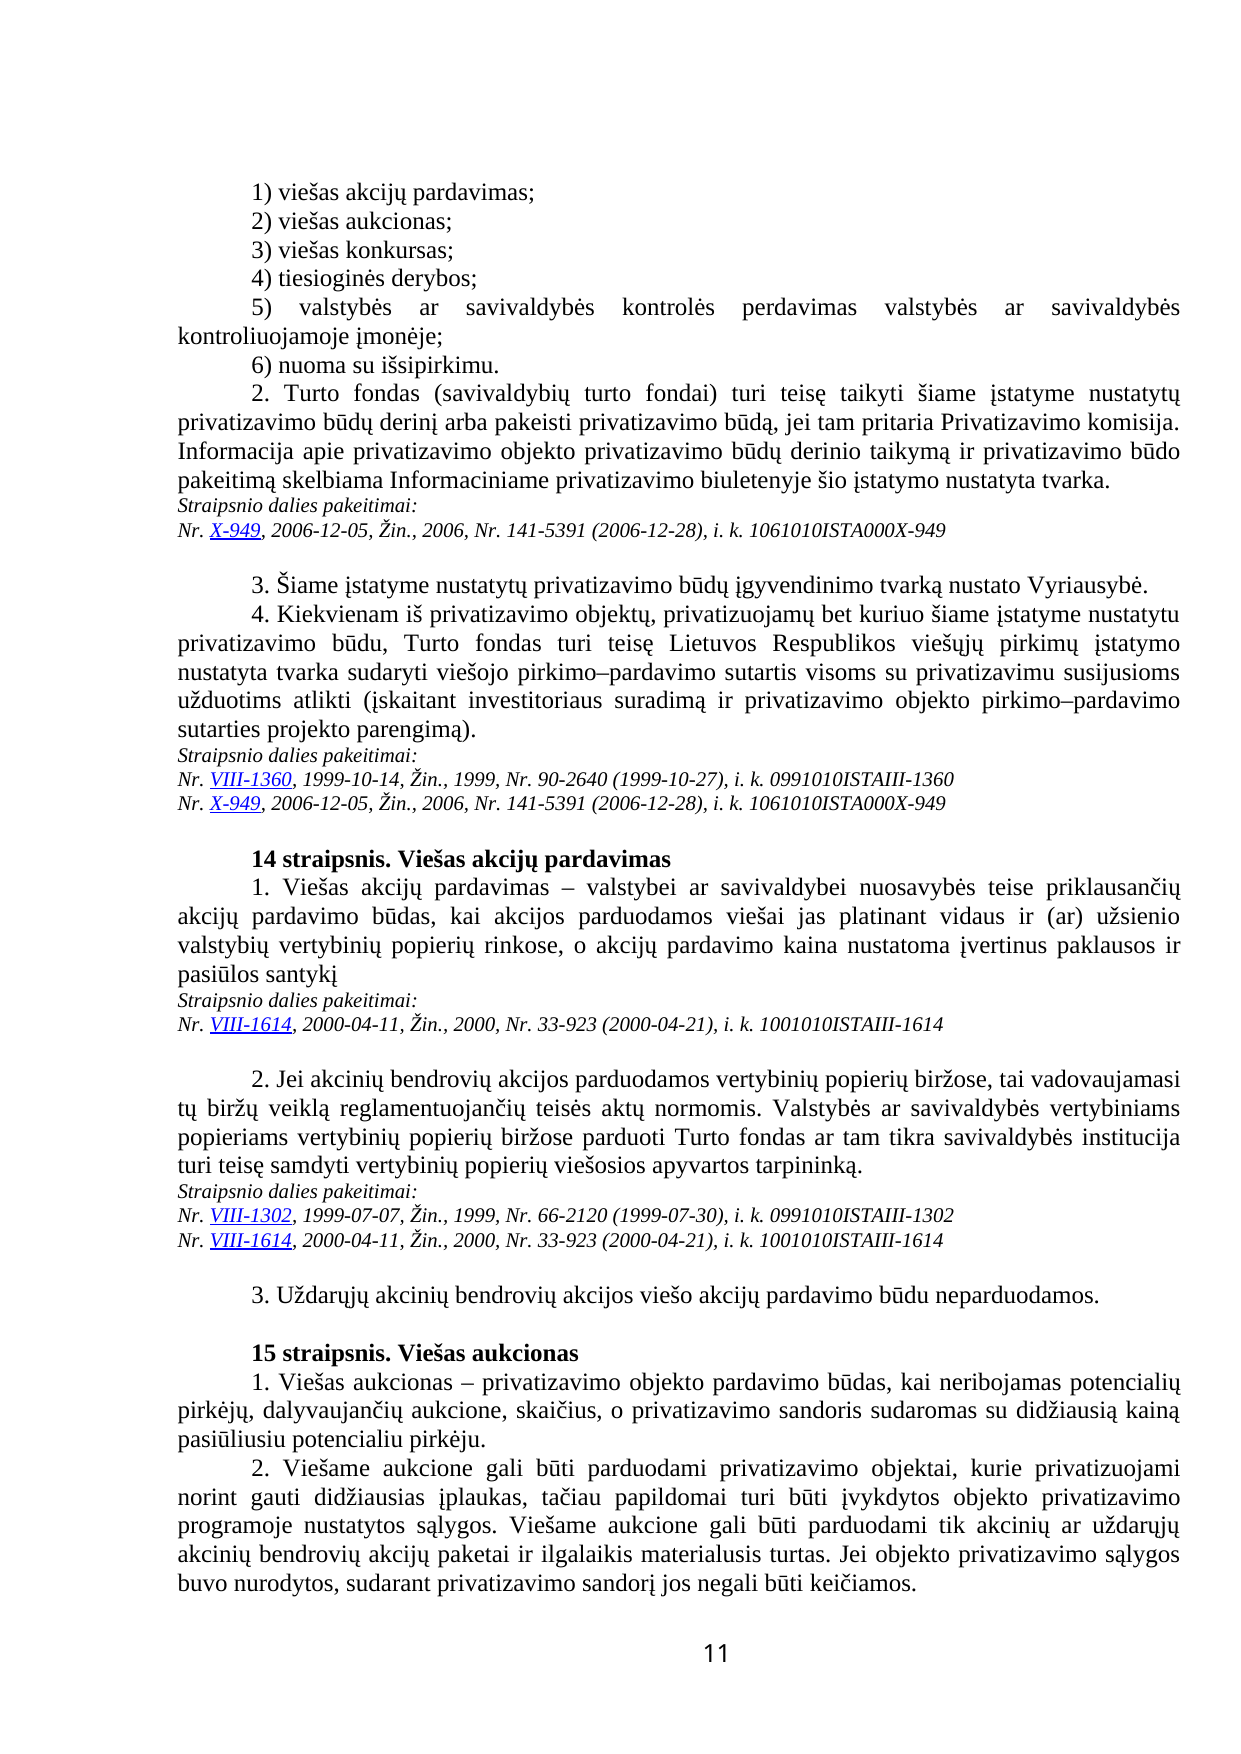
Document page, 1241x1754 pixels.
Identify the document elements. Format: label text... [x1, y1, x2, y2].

text Straipsnio dalies pakeitimai: [177, 1179, 1181, 1203]
text 3. Šiame įstatyme nustatytų privatizavimo būdų įgyvendinimo tvarką nustato Vyriausybė. [177, 570, 1181, 599]
text 15 straipsnis. Viešas aukcionas [177, 1338, 1181, 1367]
text 4) tiesioginės derybos; [177, 263, 1181, 292]
text 3) viešas konkursas; [177, 235, 1181, 263]
text 2. Turto fondas (savivaldybių turto fondai) turi teisę taikyti šiame įstatyme nustatytų privatizavimo būdų derinį arba pakeisti privatizavimo būdą, jei tam pritaria Privatizavimo komisija. Informacija apie privatizavimo objekto privatizavimo būdų derinio taikymą ir privatizavimo būdo pakeitimą skelbiama Informaciniame privatizavimo biuletenyje šio įstatymo nustatyta tvarka. [177, 378, 1181, 493]
text 5) valstybės ar savivaldybės kontrolės perdavimas valstybės ar savivaldybės kontroliuojamoje įmonėje; [177, 292, 1181, 350]
text 6) nuoma su išsipirkimu. [177, 350, 1181, 378]
text 2) viešas aukcionas; [177, 206, 1181, 235]
text 1. Viešas akcijų pardavimas – valstybei ar savivaldybei nuosavybės teise priklausančių akcijų pardavimo būdas, kai akcijos parduodamos viešai jas platinant vidaus ir (ar) užsienio valstybių vertybinių popierių rinkose, o akcijų pardavimo kaina nustatoma įvertinus paklausos ir pasiūlos santykį [177, 872, 1181, 987]
text 2. Jei akcinių bendrovių akcijos parduodamos vertybinių popierių biržose, tai vadovaujamasi tų biržų veiklą reglamentuojančių teisės aktų normomis. Valstybės ar savivaldybės vertybiniams popieriams vertybinių popierių biržose parduoti Turto fondas ar tam tikra savivaldybės institucija turi teisę samdyti vertybinių popierių viešosios apyvartos tarpininką. [177, 1064, 1181, 1179]
text Straipsnio dalies pakeitimai: [177, 493, 1181, 517]
text 3. Uždarųjų akcinių bendrovių akcijos viešo akcijų pardavimo būdu neparduodamos. [177, 1280, 1181, 1309]
text 1) viešas akcijų pardavimas; [177, 177, 1181, 206]
text Straipsnio dalies pakeitimai: [177, 743, 1181, 767]
text 4. Kiekvienam iš privatizavimo objektų, privatizuojamų bet kuriuo šiame įstatyme nustatytu privatizavimo būdu, Turto fondas turi teisę Lietuvos Respublikos viešųjų pirkimų įstatymo nustatyta tvarka sudaryti viešojo pirkimo–pardavimo sutartis visoms su privatizavimu susijusioms užduotims atlikti (įskaitant investitoriaus suradimą ir privatizavimo objekto pirkimo–pardavimo sutarties projekto parengimą). [177, 599, 1181, 743]
text Straipsnio dalies pakeitimai: [177, 987, 1181, 1012]
text Nr. VIII-1302, 1999-07-07, Žin., 1999, Nr. 66-2120 (1999-07-30), i. k. 0991010ISTAIII-1302 [177, 1203, 1181, 1227]
text Nr. X-949, 2006-12-05, Žin., 2006, Nr. 141-5391 (2006-12-28), i. k. 1061010ISTA000X-949 [177, 517, 1181, 542]
text Nr. X-949, 2006-12-05, Žin., 2006, Nr. 141-5391 (2006-12-28), i. k. 1061010ISTA000X-949 [177, 791, 1181, 815]
text 14 straipsnis. Viešas akcijų pardavimas [177, 844, 1181, 872]
text Nr. VIII-1360, 1999-10-14, Žin., 1999, Nr. 90-2640 (1999-10-27), i. k. 0991010ISTAIII-1360 [177, 767, 1181, 791]
text Nr. VIII-1614, 2000-04-11, Žin., 2000, Nr. 33-923 (2000-04-21), i. k. 1001010ISTAIII-1614 [177, 1012, 1181, 1036]
text 1. Viešas aukcionas – privatizavimo objekto pardavimo būdas, kai neribojamas potencialių pirkėjų, dalyvaujančių aukcione, skaičius, o privatizavimo sandoris sudaromas su didžiausią kainą pasiūliusiu potencialiu pirkėju. [177, 1367, 1181, 1453]
text 2. Viešame aukcione gali būti parduodami privatizavimo objektai, kurie privatizuojami norint gauti didžiausias įplaukas, tačiau papildomai turi būti įvykdytos objekto privatizavimo programoje nustatytos sąlygos. Viešame aukcione gali būti parduodami tik akcinių ar uždarųjų akcinių bendrovių akcijų paketai ir ilgalaikis materialusis turtas. Jei objekto privatizavimo sąlygos buvo nurodytos, sudarant privatizavimo sandorį jos negali būti keičiamos. [177, 1453, 1181, 1597]
text Nr. VIII-1614, 2000-04-11, Žin., 2000, Nr. 33-923 (2000-04-21), i. k. 1001010ISTAIII-1614 [177, 1227, 1181, 1252]
